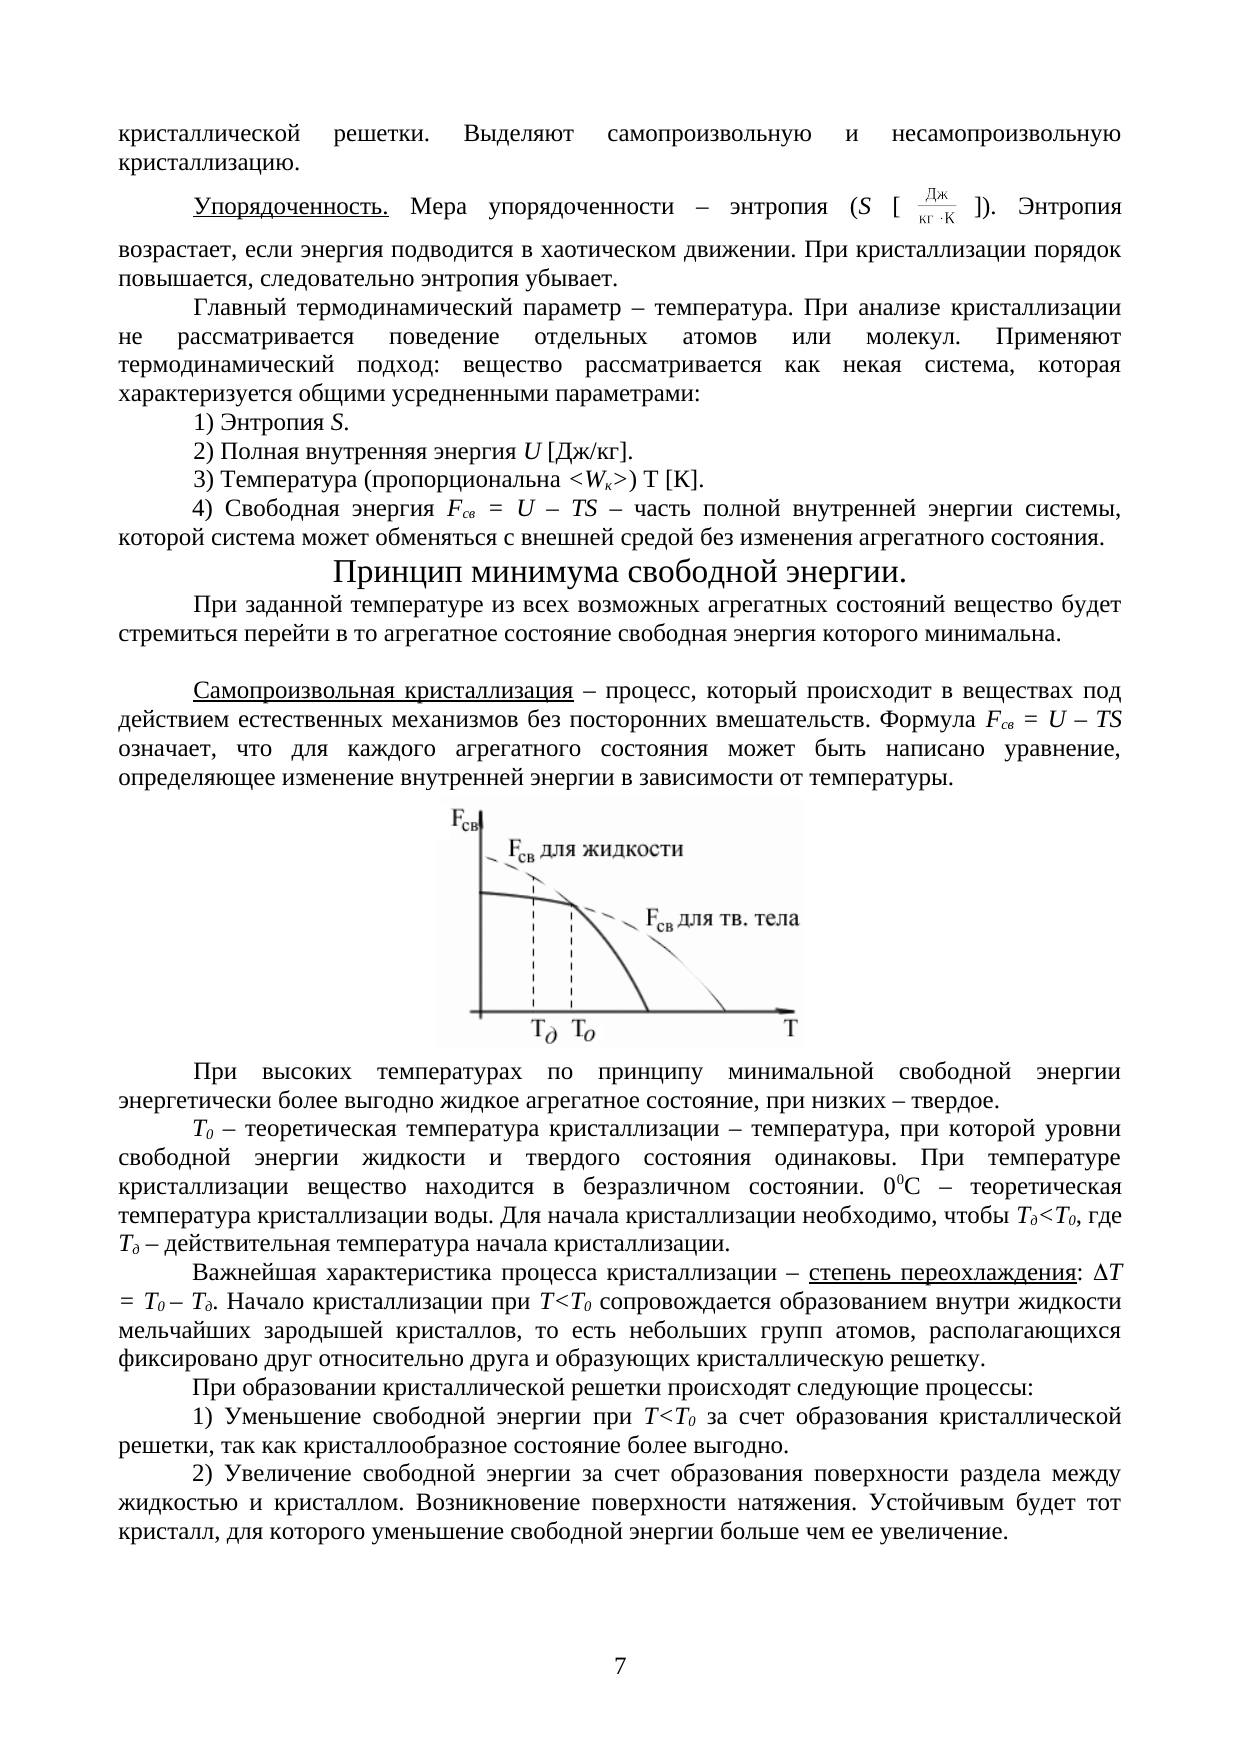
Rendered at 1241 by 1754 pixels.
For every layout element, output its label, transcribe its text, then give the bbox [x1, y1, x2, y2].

picture [436, 798, 804, 1049]
text Главный термодинамический параметр – температура. При анализе кристаллизации не рассматривается поведение отдельных атомов или молекул. Применяют термодинамический подход: вещество рассматривается как некая система, которая характеризуется общими усредненными параметрами: [118, 292, 1122, 407]
text Упорядоченность. Мера упорядоченности – энтропия (S []). Энтропия возрастает, если энергия подводится в хаотическом движении. При кристаллизации порядок повышается, следовательно энтропия убывает. [118, 176, 1122, 292]
text Самопроизвольная кристаллизация – процесс, который происходит в веществах под действием естественных механизмов без посторонних вмешательств. Формула Fсв = U – TS означает, что для каждого агрегатного состояния может быть написано уравнение, определяющее изменение внутренней энергии в зависимости от температуры. [118, 675, 1122, 790]
text 3) Температура (пропорциональна <Wк>) T [К]. [118, 464, 1122, 493]
text T0 – теоретическая температура кристаллизации – температура, при которой уровни свободной энергии жидкости и твердого состояния одинаковы. При температуре кристаллизации вещество находится в безразличном состоянии. 00С – теоретическая температура кристаллизации воды. Для начала кристаллизации необходимо, чтобы Tд<T0, где Tд – действительная температура начала кристаллизации. [118, 1113, 1122, 1257]
text 2) Полная внутренняя энергия U [Дж/кг]. [118, 436, 1122, 464]
text 1) Энтропия S. [118, 407, 1122, 436]
text При заданной температуре из всех возможных агрегатных состояний вещество будет стремиться перейти в то агрегатное состояние свободная энергия которого минимальна. [118, 589, 1122, 647]
text Важнейшая характеристика процесса кристаллизации – степень переохлаждения: T = T0 – Tд. Начало кристаллизации при T<T0 сопровождается образованием внутри жидкости мельчайших зародышей кристаллов, то есть небольших групп атомов, располагающихся фиксировано друг относительно друга и образующих кристаллическую решетку. [118, 1257, 1122, 1372]
text Принцип минимума свободной энергии. [118, 551, 1122, 589]
text 1) Уменьшение свободной энергии при T<T0 за счет образования кристаллической решетки, так как кристаллообразное состояние более выгодно. [118, 1401, 1122, 1458]
text При образовании кристаллической решетки происходят следующие процессы: [118, 1372, 1122, 1401]
text 4) Свободная энергия Fсв = U – TS – часть полной внутренней энергии системы, которой система может обменяться с внешней средой без изменения агрегатного состояния. [118, 493, 1122, 551]
text 2) Увеличение свободной энергии за счет образования поверхности раздела между жидкостью и кристаллом. Возникновение поверхности натяжения. Устойчивым будет тот кристалл, для которого уменьшение свободной энергии больше чем ее увеличение. [118, 1458, 1122, 1545]
text кристаллической решетки. Выделяют самопроизвольную и несамопроизвольную кристаллизацию. [118, 118, 1122, 176]
text При высоких температурах по принципу минимальной свободной энергии энергетически более выгодно жидкое агрегатное состояние, при низких – твердое. [118, 1056, 1122, 1113]
